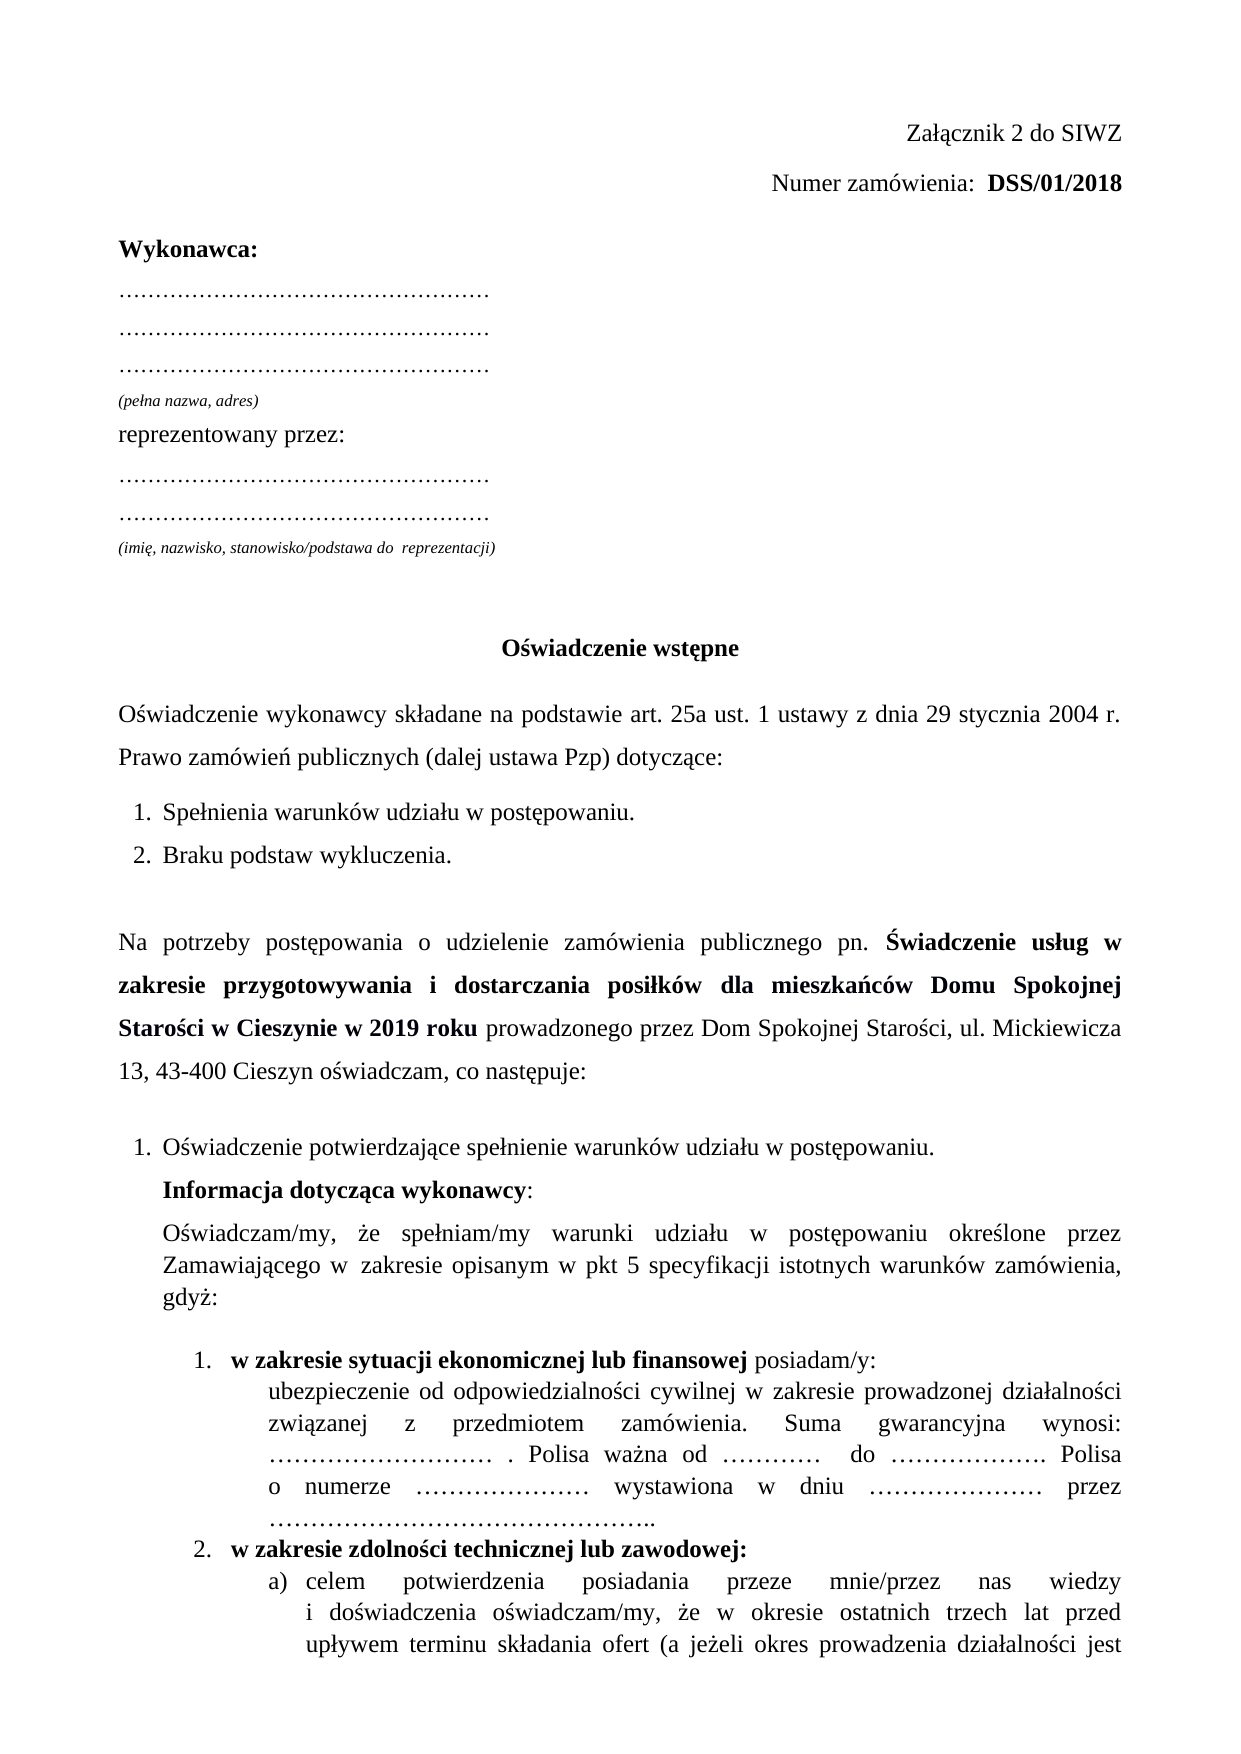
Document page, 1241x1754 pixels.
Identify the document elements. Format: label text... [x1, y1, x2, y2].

text ………………………………………………………………………………………… [118, 277, 502, 340]
text ………………………………………………………………………………………… [118, 462, 502, 525]
list celem potwierdzenia posiadania przeze mnie/przez nas wiedzy i doświadczenia oświadczam/my, że w okresie ostatnich trzech lat przed upływem terminu składania ofert (a jeżeli okres prowadzenia działalności jest [268, 1566, 1122, 1658]
list w zakresie zdolności technicznej lub zawodowej: [193, 1534, 1122, 1563]
text Wykonawca: [118, 234, 1122, 262]
text Oświadczenie wykonawcy składane na podstawie art. 25a ust. 1 ustawy z dnia 29 stycznia 2004 r. Prawo zamówień publicznych (dalej ustawa Pzp) dotyczące: [118, 699, 1122, 771]
text Na potrzeby postępowania o udzielenie zamówienia publicznego pn. Świadczenie usług w zakresie przygotowywania i dostarczania posiłków dla mieszkańców Domu Spokojnej Starości w Cieszynie w 2019 roku prowadzonego przez Dom Spokojnej Starości, ul. Mickiewicza 13, 43-400 Cieszyn oświadczam, co następuje: [118, 927, 1122, 1085]
list w zakresie sytuacji ekonomicznej lub finansowej posiadam/y: [193, 1345, 1122, 1373]
text …………………………………………… [118, 352, 502, 378]
text Informacja dotycząca wykonawcy: [162, 1175, 1122, 1204]
text (imię, nazwisko, stanowisko/podstawa do reprezentacji) [118, 538, 502, 557]
text reprezentowany przez: [118, 419, 1122, 448]
text ubezpieczenie od odpowiedzialności cywilnej w zakresie prowadzonej działalności związanej z przedmiotem zamówienia. Suma gwarancyjna wynosi: ……………………… . Polisa ważna od ………… do ………………. Polisa o numerze ………………… wystawiona w dniu ………………… przez ……………………………………….. [268, 1376, 1122, 1531]
text (pełna nazwa, adres) [118, 390, 502, 409]
list Braku podstaw wykluczenia. [133, 841, 1122, 869]
list Oświadczenie potwierdzające spełnienie warunków udziału w postępowaniu. [133, 1132, 1122, 1161]
text Oświadczam/my, że spełniam/my warunki udziału w postępowaniu określone przez Zamawiającego w zakresie opisanym w pkt 5 specyfikacji istotnych warunków zamówienia, gdyż: [162, 1218, 1122, 1310]
subtitle Załącznik 2 do SIWZ [118, 118, 1122, 147]
text Numer zamówienia: DSS/01/2018 [118, 168, 1122, 196]
text Oświadczenie wstępne [118, 633, 1122, 661]
list Spełnienia warunków udziału w postępowaniu. [133, 797, 1122, 826]
